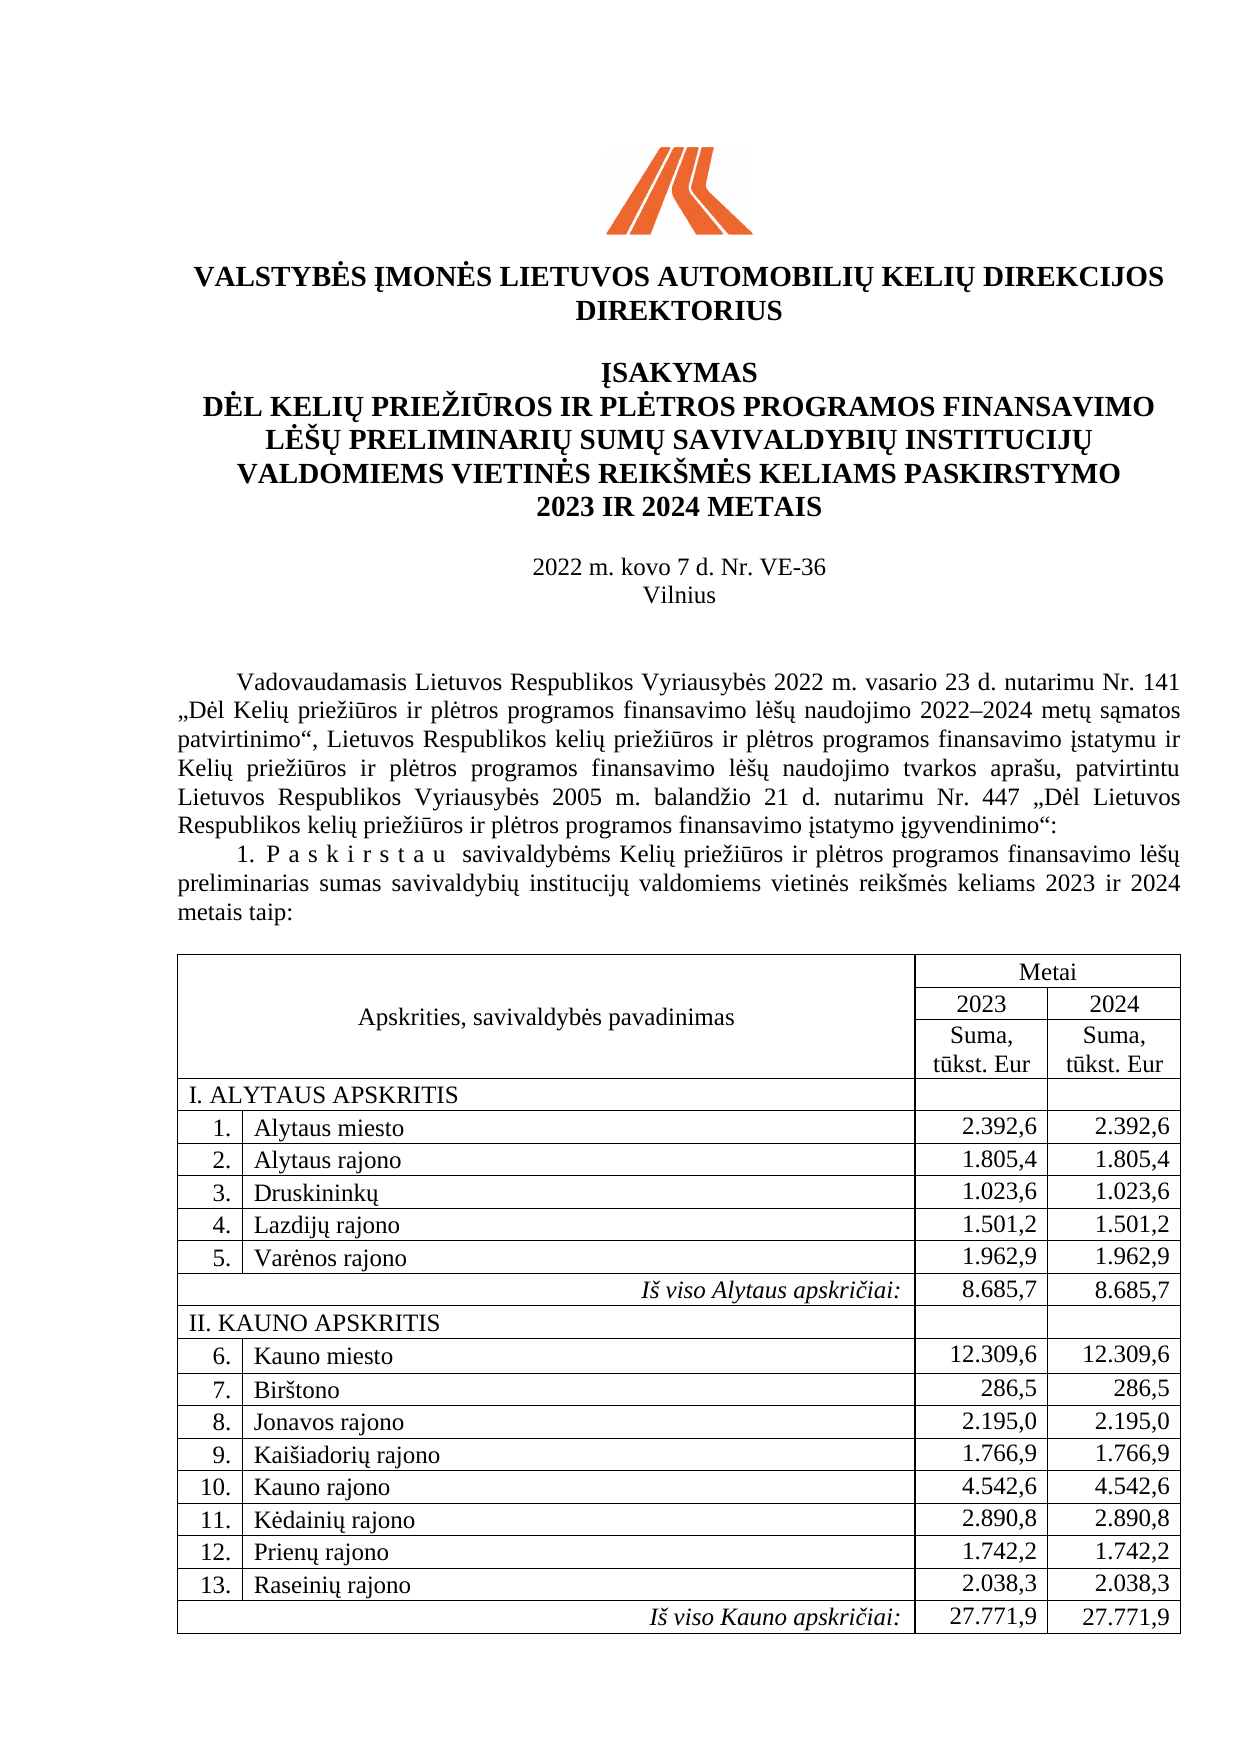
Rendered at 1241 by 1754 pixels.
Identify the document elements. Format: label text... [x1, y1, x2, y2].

table_cell 2.392,6 [1048, 1111, 1180, 1143]
table_cell 4. [178, 1209, 242, 1240]
table_cell 1.501,2 [916, 1209, 1047, 1240]
text DĖL KELIŲ PRIEŽIŪROS IR PLĖTROS PROGRAMOS FINANSAVIMO LĖŠŲ PRELIMINARIŲ SUMŲ SAVIVALDYBIŲ INSTITUCIJŲ VALDOMIEMS VIETINĖS REIKŠMĖS KELIAMS PASKIRSTYMO [177, 389, 1181, 489]
table_cell 11. [178, 1504, 242, 1535]
table_cell Suma, tūkst. Eur [916, 1020, 1047, 1078]
table_cell I. ALYTAUS APSKRITIS [178, 1079, 914, 1110]
table_cell 8.685,7 [916, 1274, 1047, 1305]
table_cell 286,5 [1048, 1374, 1180, 1405]
table_cell 2.392,6 [916, 1111, 1047, 1143]
table_cell 4.542,6 [1048, 1471, 1180, 1502]
table_header Metai [916, 955, 1180, 987]
table_cell 1.023,6 [1048, 1176, 1180, 1208]
table_cell 1.501,2 [1048, 1209, 1180, 1240]
table_cell 3. [178, 1176, 242, 1208]
table_cell 5. [178, 1241, 242, 1273]
table_cell Suma, tūkst. Eur [1048, 1020, 1180, 1078]
table_cell [1048, 1306, 1180, 1338]
table_cell 2.890,8 [916, 1504, 1047, 1535]
table_cell Druskininkų [243, 1176, 914, 1208]
table_cell 1.766,9 [1048, 1439, 1180, 1470]
table_cell 2. [178, 1144, 242, 1175]
table_cell 1.805,4 [916, 1144, 1047, 1175]
text 1. P a s k i r s t a u savivaldybėms Kelių priežiūros ir plėtros programos finansavimo lėšų preliminarias sumas savivaldybių institucijų valdomiems vietinės reikšmės keliams 2023 ir 2024 metais taip: [177, 839, 1181, 926]
table_cell 2.038,3 [916, 1569, 1047, 1600]
table_cell 12. [178, 1536, 242, 1567]
table_cell 2023 [916, 988, 1047, 1019]
text Vadovaudamasis Lietuvos Respublikos Vyriausybės 2022 m. vasario 23 d. nutarimu Nr. 141 „Dėl Kelių priežiūros ir plėtros programos finansavimo lėšų naudojimo 2022–2024 metų sąmatos patvirtinimo“, Lietuvos Respublikos kelių priežiūros ir plėtros programos finansavimo įstatymu ir Kelių priežiūros ir plėtros programos finansavimo lėšų naudojimo tvarkos aprašu, patvirtintu Lietuvos Respublikos Vyriausybės 2005 m. balandžio 21 d. nutarimu Nr. 447 „Dėl Lietuvos Respublikos kelių priežiūros ir plėtros programos finansavimo įstatymo įgyvendinimo“: [177, 667, 1181, 839]
table_cell 2.038,3 [1048, 1569, 1180, 1600]
table_cell 12.309,6 [916, 1339, 1047, 1372]
table_cell 27.771,9 [916, 1601, 1047, 1632]
table_cell Prienų rajono [243, 1536, 914, 1567]
table_header Apskrities, savivaldybės pavadinimas [178, 955, 914, 1078]
table_cell Kauno miesto [243, 1339, 914, 1372]
table_cell Jonavos rajono [243, 1406, 914, 1437]
table_cell Kėdainių rajono [243, 1504, 914, 1535]
table_cell Iš viso Kauno apskričiai: [178, 1601, 914, 1632]
table_cell 1.766,9 [916, 1439, 1047, 1470]
table_cell 8.685,7 [1048, 1274, 1180, 1305]
table_cell 1.962,9 [1048, 1241, 1180, 1273]
table_cell Alytaus miesto [243, 1111, 914, 1143]
text 2023 IR 2024 METAIS [177, 489, 1181, 523]
table_cell 8. [178, 1406, 242, 1437]
table_cell 2.195,0 [916, 1406, 1047, 1437]
table_cell 286,5 [916, 1374, 1047, 1405]
text Vilnius [177, 581, 1181, 609]
table_cell 1.742,2 [916, 1536, 1047, 1567]
table_cell Raseinių rajono [243, 1569, 914, 1600]
table_cell II. KAUNO APSKRITIS [178, 1306, 914, 1338]
table_cell Kauno rajono [243, 1471, 914, 1502]
text DIREKTORIUS [177, 293, 1181, 327]
table_cell 1.023,6 [916, 1176, 1047, 1208]
table_cell Alytaus rajono [243, 1144, 914, 1175]
table_cell 13. [178, 1569, 242, 1600]
table_cell 2024 [1048, 988, 1180, 1019]
text VALSTYBĖS ĮMONĖS LIETUVOS AUTOMOBILIŲ KELIŲ DIREKCIJOS [177, 259, 1181, 293]
table_cell 4.542,6 [916, 1471, 1047, 1502]
table_cell 7. [178, 1374, 242, 1405]
table_cell 2.195,0 [1048, 1406, 1180, 1437]
table_cell [916, 1079, 1047, 1110]
table_cell [916, 1306, 1047, 1338]
table_cell 27.771,9 [1048, 1601, 1180, 1632]
table_cell Iš viso Alytaus apskričiai: [178, 1274, 914, 1305]
table_cell 9. [178, 1439, 242, 1470]
text 2022 m. kovo 7 d. Nr. VE-36 [177, 552, 1181, 581]
table_cell 1.962,9 [916, 1241, 1047, 1273]
table_cell 1. [178, 1111, 242, 1143]
table_cell Varėnos rajono [243, 1241, 914, 1273]
table_cell Kaišiadorių rajono [243, 1439, 914, 1470]
text ĮSAKYMAS [177, 355, 1181, 389]
table_cell 1.742,2 [1048, 1536, 1180, 1567]
table_cell 10. [178, 1471, 242, 1502]
table_cell 1.805,4 [1048, 1144, 1180, 1175]
table_cell Lazdijų rajono [243, 1209, 914, 1240]
table_cell Birštono [243, 1374, 914, 1405]
table_cell 2.890,8 [1048, 1504, 1180, 1535]
table_cell [1048, 1079, 1180, 1110]
table_cell 12.309,6 [1048, 1339, 1180, 1372]
table_cell 6. [178, 1339, 242, 1372]
